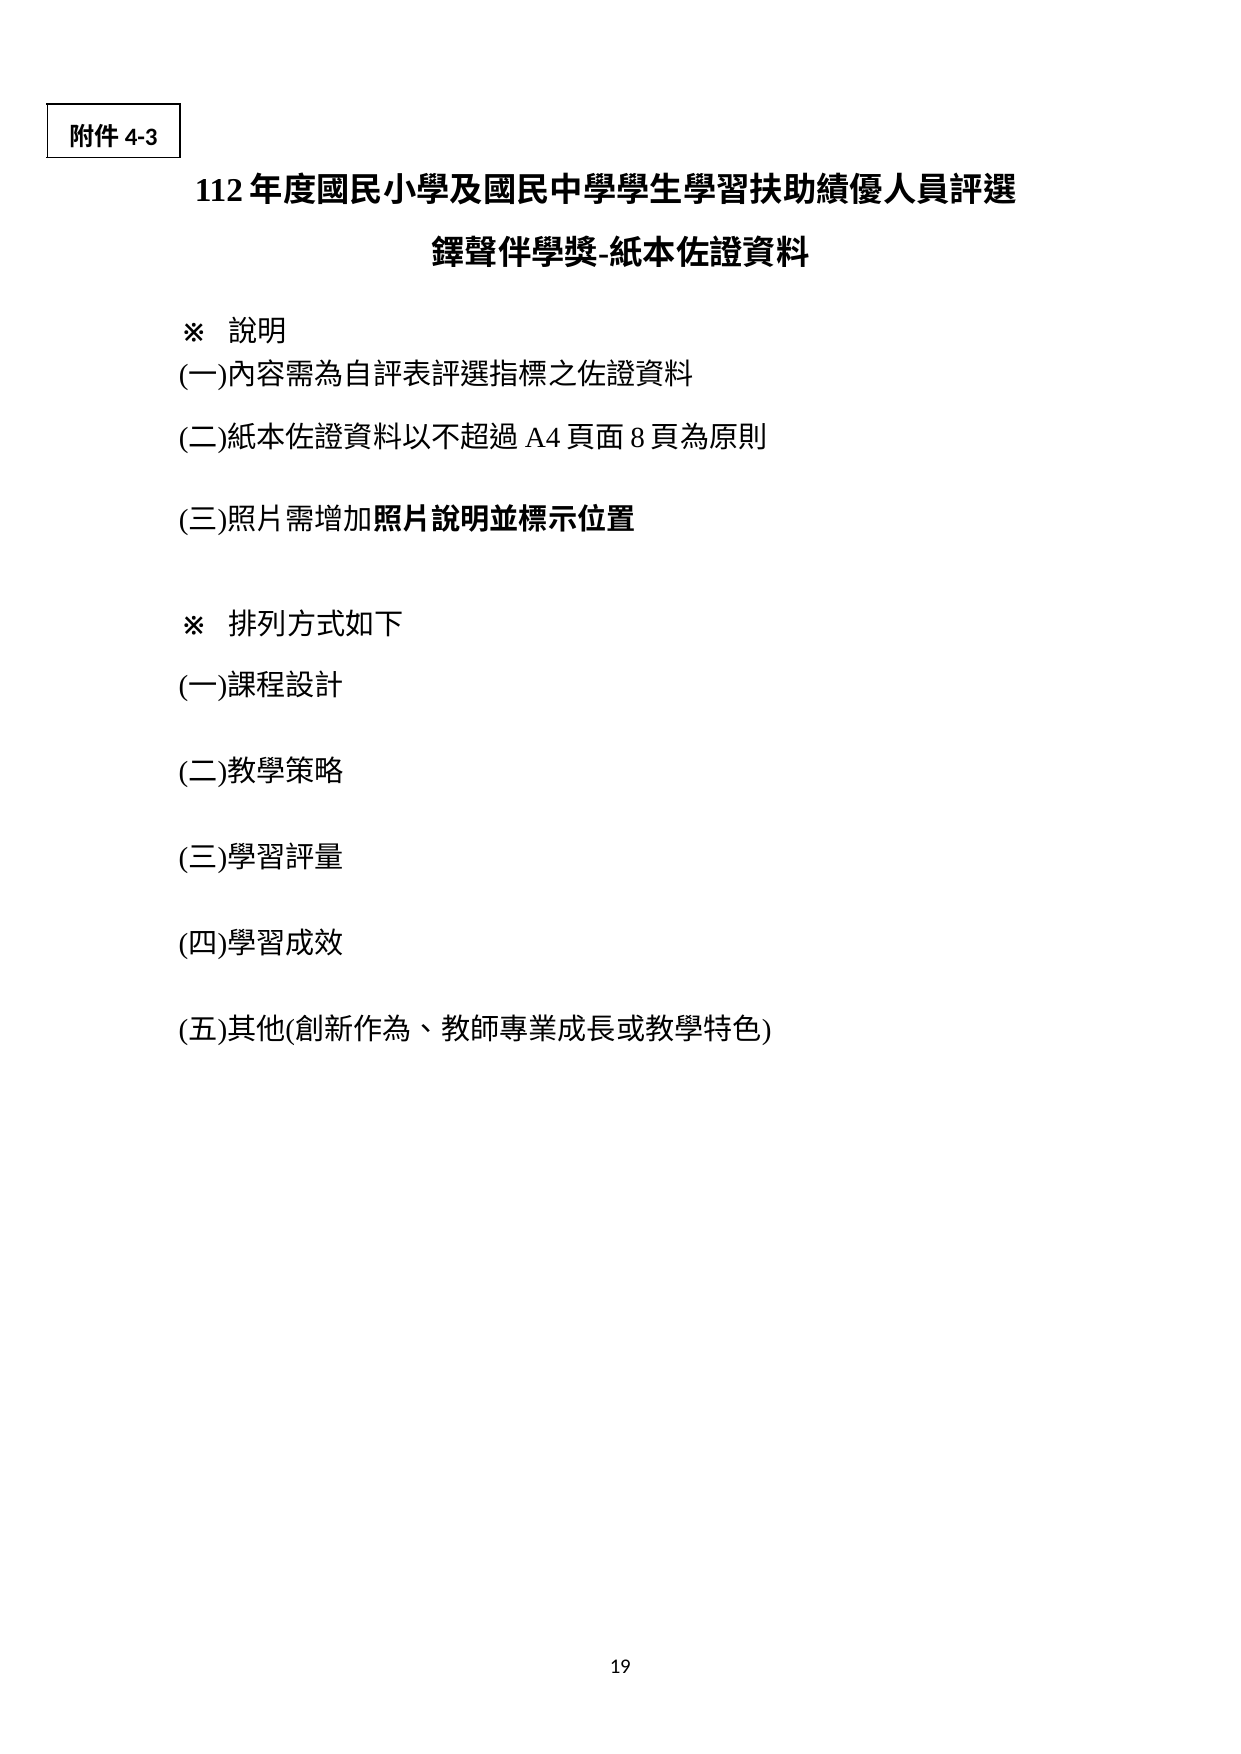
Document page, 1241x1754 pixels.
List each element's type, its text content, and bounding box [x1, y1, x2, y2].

text 附件4-3 [63, 112, 164, 149]
text (二)教學策略 [178, 748, 1165, 790]
list 說明 [178, 308, 1165, 350]
text (三)照片需增加照片說明並標示位置 [112, 496, 1165, 538]
text (五)其他(創新作為、教師專業成長或教學特色) [178, 1006, 1165, 1048]
text 112年度國民小學及國民中學學生學習扶助績優人員評選 [46, 146, 1165, 208]
text (三)學習評量 [178, 834, 1165, 876]
text (一)內容需為自評表評選指標之佐證資料 [112, 350, 1165, 393]
text (四)學習成效 [178, 920, 1165, 962]
text (二)紙本佐證資料以不超過A4頁面8頁為原則 [112, 414, 1165, 456]
text 鐸聲伴學獎-紙本佐證資料 [75, 208, 1165, 271]
text (一)課程設計 [178, 662, 1165, 704]
list 排列方式如下 [178, 601, 1165, 643]
